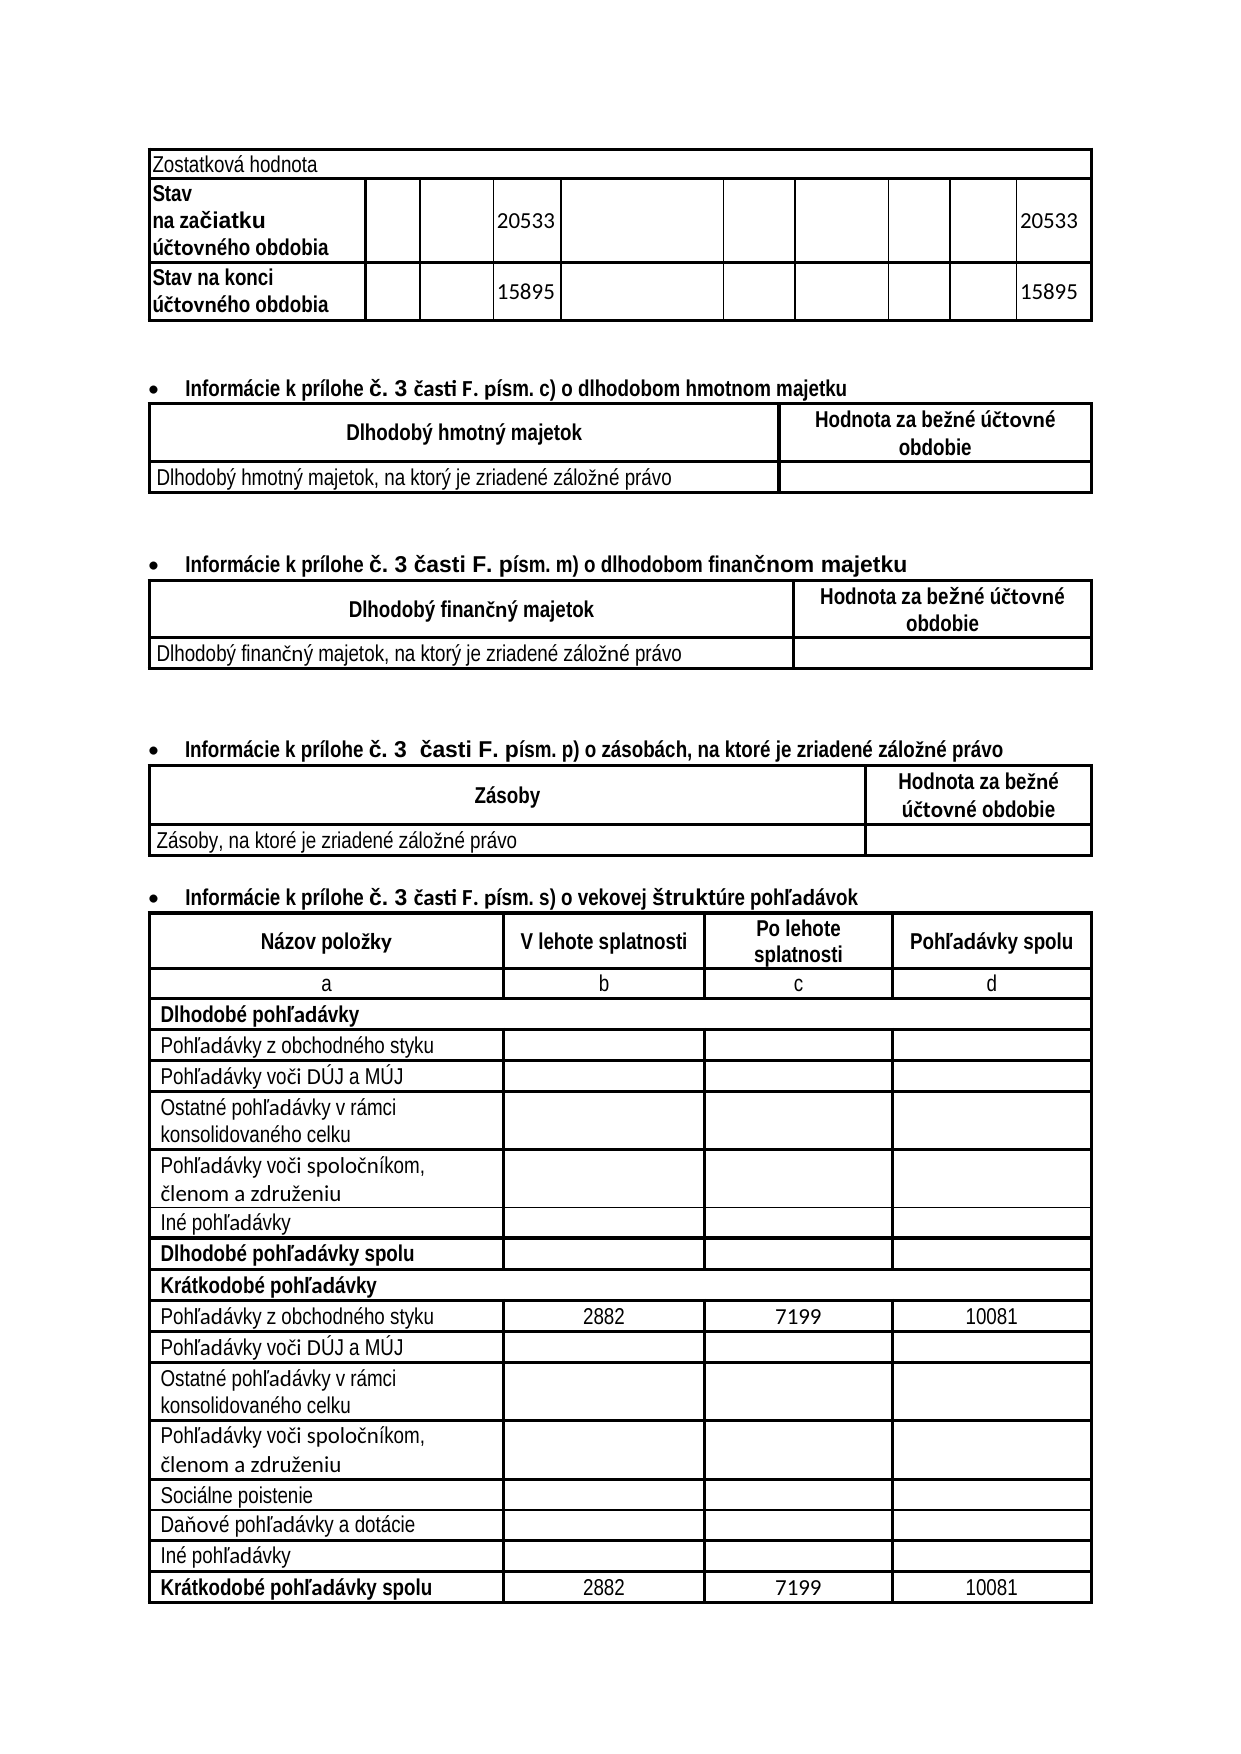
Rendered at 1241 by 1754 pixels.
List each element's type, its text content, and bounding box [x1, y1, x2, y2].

table_cell [889, 180, 949, 261]
table_cell [706, 1542, 891, 1569]
table_cell Iné pohľadávky [151, 1542, 502, 1569]
table_cell [505, 1333, 703, 1361]
table_header Názov položky [151, 915, 502, 967]
table_cell [951, 264, 1016, 318]
table_cell a [151, 970, 502, 997]
table_cell 20533 [1017, 180, 1090, 261]
table_cell 2882 [505, 1573, 703, 1601]
table_cell [724, 180, 794, 261]
table_cell [562, 180, 723, 261]
list Informácie k prílohe č. 3 časti F. písm. p) o zásobách, na ktoré je zriadené záložné právo [148, 736, 1093, 764]
table_cell [795, 639, 1090, 667]
table_cell Sociálne poistenie [151, 1481, 502, 1509]
table_cell Krátkodobé pohľadávky [151, 1271, 1090, 1299]
table_cell [894, 1511, 1090, 1538]
table_cell [421, 180, 493, 261]
list Informácie k prílohe č. 3 časti F. písm. s) o vekovej štruktúre pohľadávok [148, 883, 1093, 911]
table_cell [562, 264, 723, 318]
table_cell [867, 826, 1090, 854]
table_cell Pohľadávky z obchodného styku [151, 1302, 502, 1330]
table_cell b [505, 970, 703, 997]
table_cell [951, 180, 1016, 261]
table_cell [505, 1208, 703, 1236]
table_cell [894, 1062, 1090, 1090]
table_cell [421, 264, 493, 318]
table_cell 2882 [505, 1302, 703, 1330]
table_cell [505, 1240, 703, 1268]
table_cell [894, 1208, 1090, 1236]
table_cell [505, 1422, 703, 1478]
table_cell [505, 1511, 703, 1538]
table_cell Daňové pohľadávky a dotácie [151, 1511, 502, 1538]
table_cell [706, 1333, 891, 1361]
list Informácie k prílohe č. 3 časti F. písm. m) o dlhodobom finančnom majetku [148, 551, 1093, 579]
table_cell [894, 1333, 1090, 1361]
table_cell Stav na konci účtovného obdobia [151, 264, 364, 318]
table_cell Ostatné pohľadávky v rámci konsolidovaného celku [151, 1093, 502, 1148]
list Informácie k prílohe č. 3 časti F. písm. c) o dlhodobom hmotnom majetku [148, 374, 1093, 402]
table_cell [894, 1031, 1090, 1059]
table_cell [796, 180, 888, 261]
table_cell Stav na začiatku účtovného obdobia [151, 180, 364, 261]
table_cell Dlhodobý finančný majetok, na ktorý je zriadené záložné právo [151, 639, 792, 667]
table_cell Zásoby, na ktoré je zriadené záložné právo [151, 826, 864, 854]
table_header Hodnota za bežné účtovné obdobie [867, 767, 1090, 823]
table_cell 20533 [494, 180, 560, 261]
table_header Zásoby [151, 767, 864, 823]
table_cell Dlhodobý hmotný majetok, na ktorý je zriadené záložné právo [151, 463, 777, 491]
table_cell [367, 180, 419, 261]
table_cell [796, 264, 888, 318]
table_cell [367, 264, 419, 318]
table_cell Pohľadávky voči spoločníkom, členom a združeniu [151, 1151, 502, 1207]
table_cell 10081 [894, 1573, 1090, 1601]
table_cell [894, 1542, 1090, 1569]
table_cell 15895 [494, 264, 560, 318]
table_cell [724, 264, 794, 318]
table_header Dlhodobý hmotný majetok [151, 405, 777, 460]
table_cell [505, 1031, 703, 1059]
table_cell [706, 1364, 891, 1418]
table_cell Iné pohľadávky [151, 1208, 502, 1236]
table_cell [781, 463, 1090, 491]
table_cell [706, 1511, 891, 1538]
table_cell 7199 [706, 1573, 891, 1601]
table_cell Zostatková hodnota [151, 151, 1090, 177]
table_cell Pohľadávky voči DÚJ a MÚJ [151, 1062, 502, 1090]
table_cell 7199 [706, 1302, 891, 1330]
table_cell [706, 1208, 891, 1236]
table_header Hodnota za bežné účtovné obdobie [795, 582, 1090, 636]
table_cell [706, 1031, 891, 1059]
table_cell [894, 1240, 1090, 1268]
table_cell [889, 264, 949, 318]
table_header V lehote splatnosti [505, 915, 703, 967]
table_cell Ostatné pohľadávky v rámci konsolidovaného celku [151, 1364, 502, 1418]
table_header Pohľadávky spolu [894, 915, 1090, 967]
table_cell [706, 1062, 891, 1090]
table_cell d [894, 970, 1090, 997]
table_cell [505, 1481, 703, 1509]
table_header Po lehote splatnosti [706, 915, 891, 967]
table_cell [505, 1093, 703, 1148]
table_cell [505, 1364, 703, 1418]
table_cell 10081 [894, 1302, 1090, 1330]
table_header Dlhodobý finančný majetok [151, 582, 792, 636]
table_cell [706, 1240, 891, 1268]
table_cell [894, 1422, 1090, 1478]
table_cell 15895 [1017, 264, 1090, 318]
table_cell [894, 1151, 1090, 1207]
table_cell [505, 1151, 703, 1207]
table_cell Krátkodobé pohľadávky spolu [151, 1573, 502, 1601]
table_cell Pohľadávky z obchodného styku [151, 1031, 502, 1059]
table_cell [706, 1151, 891, 1207]
table_cell [505, 1062, 703, 1090]
table_cell [706, 1422, 891, 1478]
table_cell Dlhodobé pohľadávky [151, 1000, 1090, 1028]
table_cell Dlhodobé pohľadávky spolu [151, 1240, 502, 1268]
table_cell [706, 1093, 891, 1148]
table_cell c [706, 970, 891, 997]
table_cell [894, 1481, 1090, 1509]
table_header Hodnota za bežné účtovné obdobie [781, 405, 1090, 460]
table_cell Pohľadávky voči spoločníkom, členom a združeniu [151, 1422, 502, 1478]
table_cell [706, 1481, 891, 1509]
table_cell Pohľadávky voči DÚJ a MÚJ [151, 1333, 502, 1361]
table_cell [894, 1364, 1090, 1418]
table_cell [505, 1542, 703, 1569]
table_cell [894, 1093, 1090, 1148]
